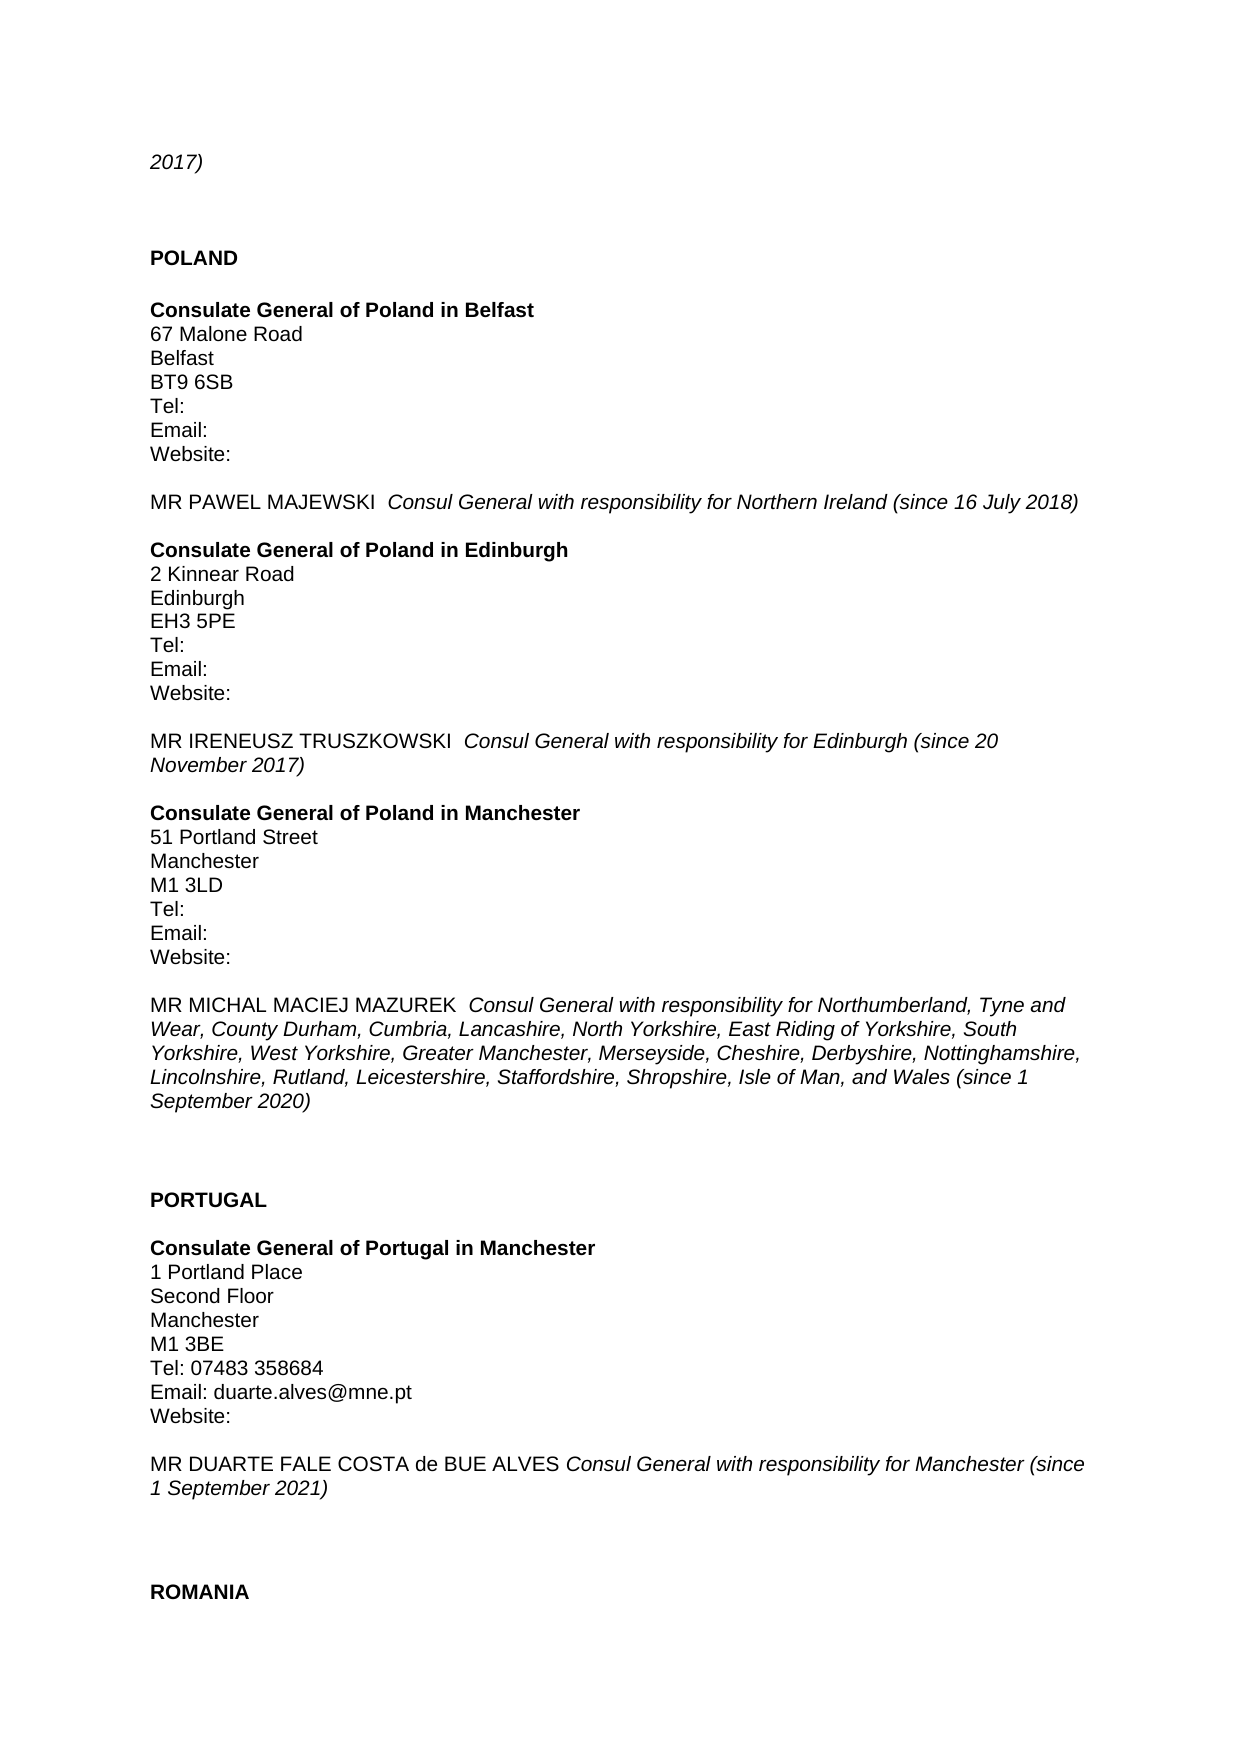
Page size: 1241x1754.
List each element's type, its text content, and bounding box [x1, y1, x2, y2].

text MR IRENEUSZ TRUSZKOWSKI Consul General with responsibility for Edinburgh (since 20 November 2017) [150, 729, 1090, 777]
text 2017) [150, 150, 1090, 174]
text 51 Portland Street Manchester M1 3LD Tel: Email: Website: [150, 825, 1090, 969]
text 1 Portland Place Second Floor Manchester M1 3BE Tel: 07483 358684 Email: duarte.alves@mne.pt Website: [150, 1260, 1090, 1428]
text ROMANIA [150, 1580, 1090, 1604]
text MR MICHAL MACIEJ MAZUREK Consul General with responsibility for Northumberland, Tyne and Wear, County Durham, Cumbria, Lancashire, North Yorkshire, East Riding of Yorkshire, South Yorkshire, West Yorkshire, Greater Manchester, Merseyside, Cheshire, Derbyshire, Nottinghamshire, Lincolnshire, Rutland, Leicestershire, Staffordshire, Shropshire, Isle of Man, and Wales (since 1 September 2020) [150, 993, 1090, 1140]
text PORTUGAL [150, 1188, 1090, 1212]
text POLAND [150, 246, 1090, 298]
text Consulate General of Poland in Manchester [150, 801, 1090, 825]
text Consulate General of Poland in Belfast 67 Malone Road Belfast BT9 6SB Tel: Email: Website: MR PAWEL MAJEWSKI Consul General with responsibility for Northern Ireland (since 16 July 2018) Consulate General of Poland in Edinburgh [150, 298, 1090, 561]
text MR DUARTE FALE COSTA de BUE ALVES Consul General with responsibility for Manchester (since 1 September 2021) [150, 1452, 1090, 1500]
text 2 Kinnear Road Edinburgh EH3 5PE Tel: Email: Website: [150, 561, 1090, 705]
text Consulate General of Portugal in Manchester [150, 1236, 1090, 1260]
